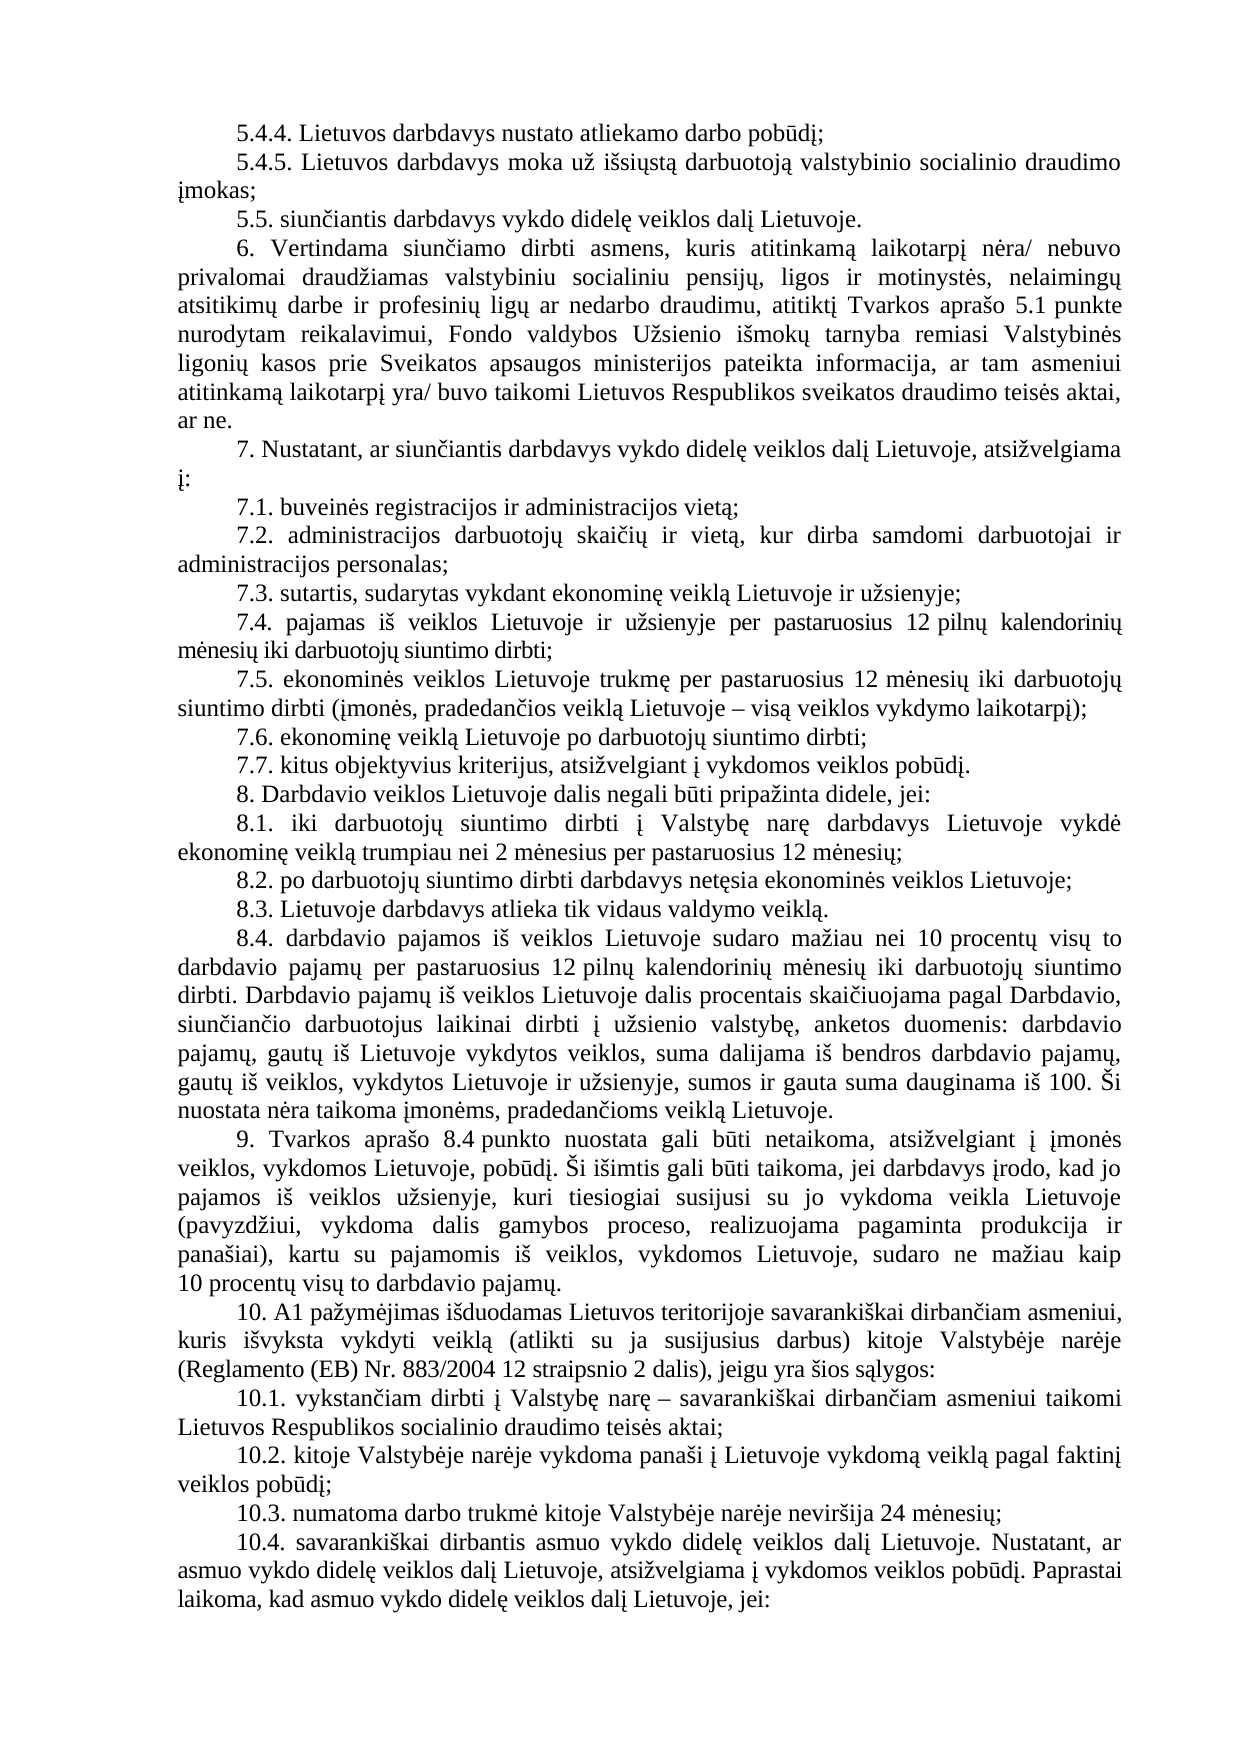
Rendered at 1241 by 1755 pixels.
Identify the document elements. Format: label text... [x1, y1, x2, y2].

text 6. Vertindama siunčiamo dirbti asmens, kuris atitinkamą laikotarpį nėra/ nebuvo privalomai draudžiamas valstybiniu socialiniu pensijų, ligos ir motinystės, nelaimingų atsitikimų darbe ir profesinių ligų ar nedarbo draudimu, atitiktį Tvarkos aprašo 5.1 punkte nurodytam reikalavimui, Fondo valdybos Užsienio išmokų tarnyba remiasi Valstybinės ligonių kasos prie Sveikatos apsaugos ministerijos pateikta informacija, ar tam asmeniui atitinkamą laikotarpį yra/ buvo taikomi Lietuvos Respublikos sveikatos draudimo teisės aktai, ar ne. [177, 233, 1122, 434]
text 7.4. pajamas iš veiklos Lietuvoje ir užsienyje per pastaruosius 12 pilnų kalendorinių mėnesių iki darbuotojų siuntimo dirbti; [177, 607, 1122, 664]
text 10.4. savarankiškai dirbantis asmuo vykdo didelę veiklos dalį Lietuvoje. Nustatant, ar asmuo vykdo didelę veiklos dalį Lietuvoje, atsižvelgiama į vykdomos veiklos pobūdį. Paprastai laikoma, kad asmuo vykdo didelę veiklos dalį Lietuvoje, jei: [177, 1527, 1122, 1613]
text 8.1. iki darbuotojų siuntimo dirbti į Valstybę narę darbdavys Lietuvoje vykdė ekonominę veiklą trumpiau nei 2 mėnesius per pastaruosius 12 mėnesių; [177, 808, 1122, 866]
text 10. A1 pažymėjimas išduodamas Lietuvos teritorijoje savarankiškai dirbančiam asmeniui, kuris išvyksta vykdyti veiklą (atlikti su ja susijusius darbus) kitoje Valstybėje narėje (Reglamento (EB) Nr. 883/2004 12 straipsnio 2 dalis), jeigu yra šios sąlygos: [177, 1297, 1122, 1383]
text 10.3. numatoma darbo trukmė kitoje Valstybėje narėje neviršija 24 mėnesių; [177, 1498, 1122, 1527]
text 7.7. kitus objektyvius kriterijus, atsižvelgiant į vykdomos veiklos pobūdį. [177, 751, 1122, 779]
text 8. Darbdavio veiklos Lietuvoje dalis negali būti pripažinta didele, jei: [177, 779, 1122, 808]
text 7.3. sutartis, sudarytas vykdant ekonominę veiklą Lietuvoje ir užsienyje; [177, 578, 1122, 607]
text 8.3. Lietuvoje darbdavys atlieka tik vidaus valdymo veiklą. [177, 894, 1122, 923]
text 9. Tvarkos aprašo 8.4 punkto nuostata gali būti netaikoma, atsižvelgiant į įmonės veiklos, vykdomos Lietuvoje, pobūdį. Ši išimtis gali būti taikoma, jei darbdavys įrodo, kad jo pajamos iš veiklos užsienyje, kuri tiesiogiai susijusi su jo vykdoma veikla Lietuvoje (pavyzdžiui, vykdoma dalis gamybos proceso, realizuojama pagaminta produkcija ir panašiai), kartu su pajamomis iš veiklos, vykdomos Lietuvoje, sudaro ne mažiau kaip 10 procentų visų to darbdavio pajamų. [177, 1124, 1122, 1297]
text 7.5. ekonominės veiklos Lietuvoje trukmę per pastaruosius 12 mėnesių iki darbuotojų siuntimo dirbti (įmonės, pradedančios veiklą Lietuvoje – visą veiklos vykdymo laikotarpį); [177, 664, 1122, 722]
text 10.1. vykstančiam dirbti į Valstybę narę – savarankiškai dirbančiam asmeniui taikomi Lietuvos Respublikos socialinio draudimo teisės aktai; [177, 1383, 1122, 1441]
text 10.2. kitoje Valstybėje narėje vykdoma panaši į Lietuvoje vykdomą veiklą pagal faktinį veiklos pobūdį; [177, 1441, 1122, 1498]
text 7.6. ekonominę veiklą Lietuvoje po darbuotojų siuntimo dirbti; [177, 722, 1122, 751]
text 7.1. buveinės registracijos ir administracijos vietą; [177, 492, 1122, 521]
text 8.4. darbdavio pajamos iš veiklos Lietuvoje sudaro mažiau nei 10 procentų visų to darbdavio pajamų per pastaruosius 12 pilnų kalendorinių mėnesių iki darbuotojų siuntimo dirbti. Darbdavio pajamų iš veiklos Lietuvoje dalis procentais skaičiuojama pagal Darbdavio, siunčiančio darbuotojus laikinai dirbti į užsienio valstybę, anketos duomenis: darbdavio pajamų, gautų iš Lietuvoje vykdytos veiklos, suma dalijama iš bendros darbdavio pajamų, gautų iš veiklos, vykdytos Lietuvoje ir užsienyje, sumos ir gauta suma dauginama iš 100. Ši nuostata nėra taikoma įmonėms, pradedančioms veiklą Lietuvoje. [177, 923, 1122, 1124]
text 8.2. po darbuotojų siuntimo dirbti darbdavys netęsia ekonominės veiklos Lietuvoje; [177, 866, 1122, 894]
text 5.4.4. Lietuvos darbdavys nustato atliekamo darbo pobūdį; [177, 118, 1122, 147]
text 5.4.5. Lietuvos darbdavys moka už išsiųstą darbuotoją valstybinio socialinio draudimo įmokas; [177, 147, 1122, 204]
text 5.5. siunčiantis darbdavys vykdo didelę veiklos dalį Lietuvoje. [177, 204, 1122, 233]
text 7. Nustatant, ar siunčiantis darbdavys vykdo didelę veiklos dalį Lietuvoje, atsižvelgiama į: [177, 434, 1122, 492]
text 7.2. administracijos darbuotojų skaičių ir vietą, kur dirba samdomi darbuotojai ir administracijos personalas; [177, 521, 1122, 578]
